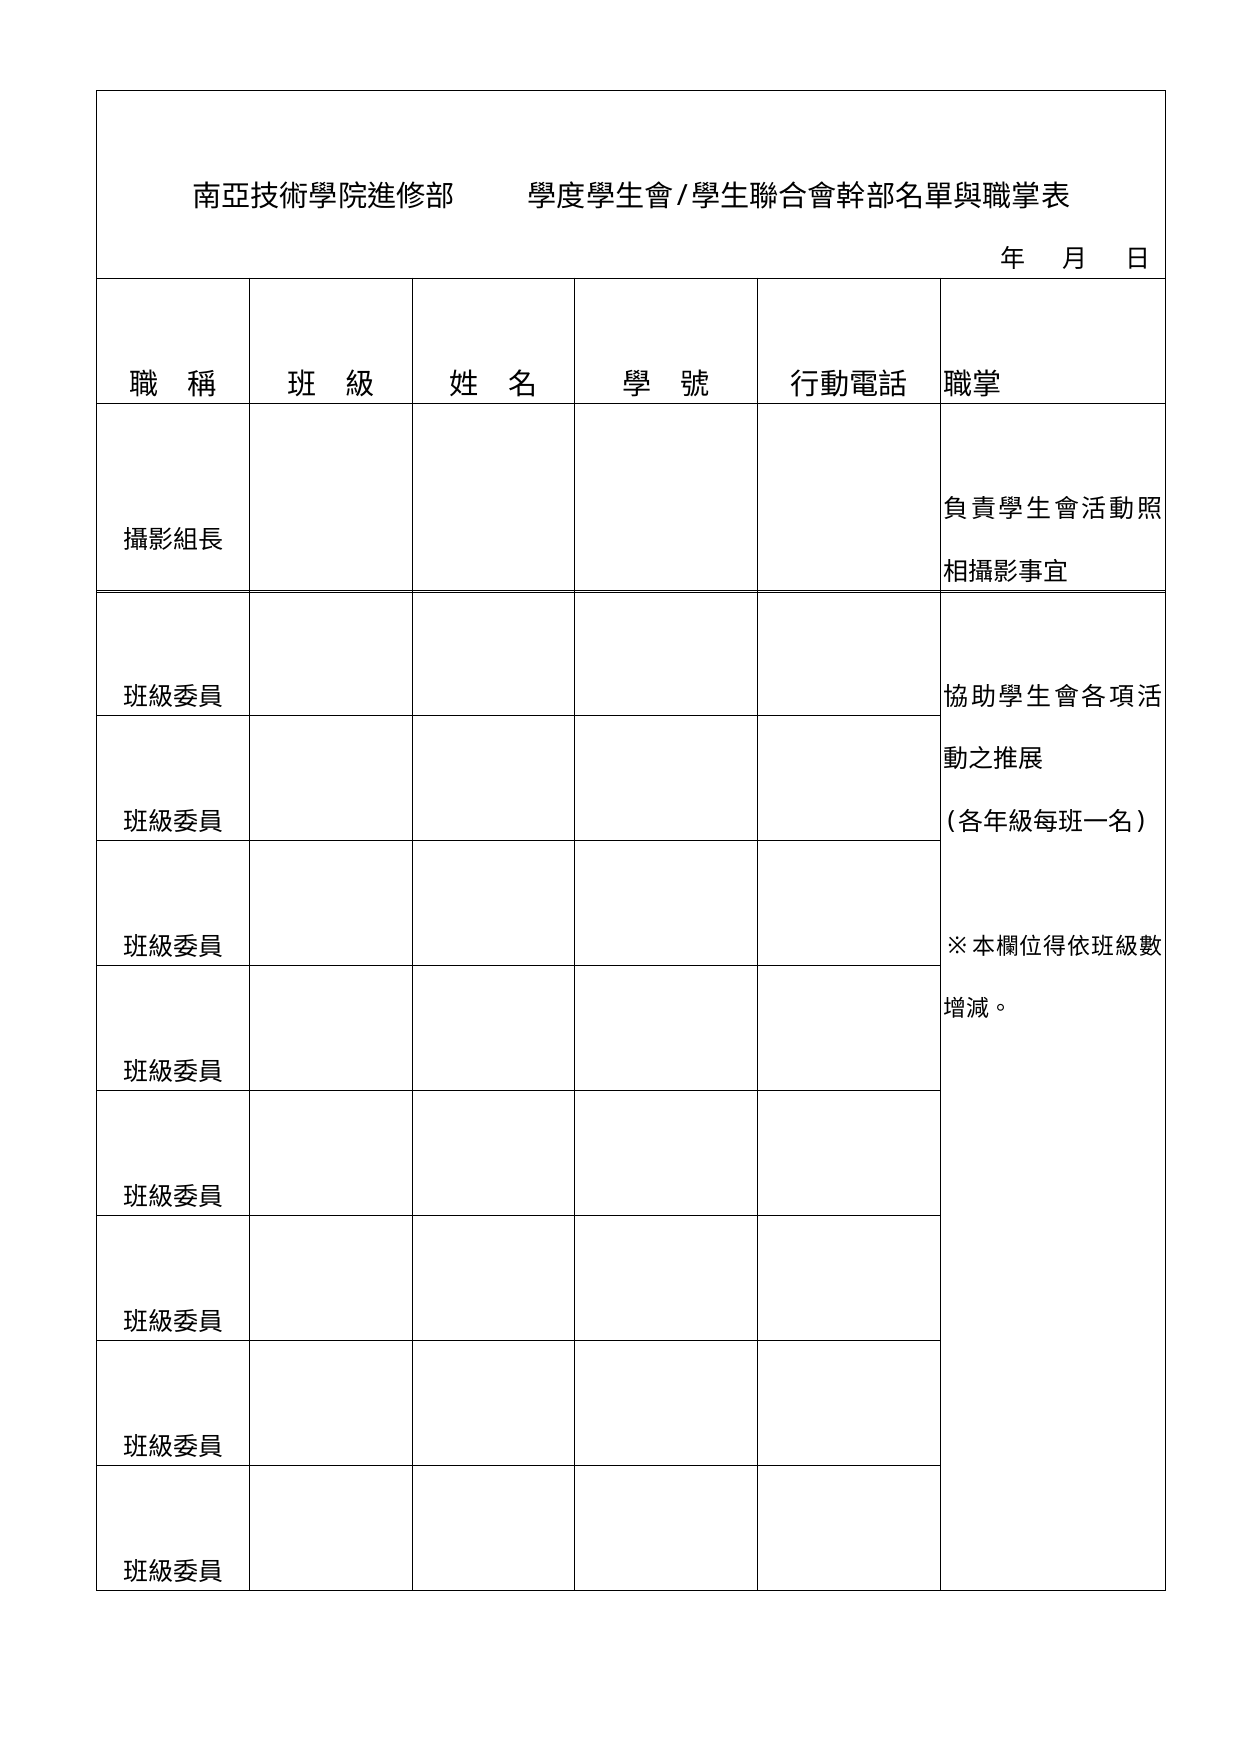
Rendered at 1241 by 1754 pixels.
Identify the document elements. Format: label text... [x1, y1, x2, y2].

table_cell [575, 841, 757, 965]
table_cell 班級委員 [97, 966, 249, 1090]
table_cell [250, 1216, 412, 1340]
table_cell [250, 1341, 412, 1465]
table_cell [758, 593, 940, 715]
table_cell [575, 1466, 757, 1590]
table_cell [250, 1091, 412, 1215]
table_cell [758, 716, 940, 840]
table_cell 班級委員 [97, 593, 249, 715]
table_cell [758, 1466, 940, 1590]
table_cell 行動電話 [758, 279, 940, 402]
table_cell 姓 名 [413, 279, 574, 402]
table_cell 攝影組長 [97, 404, 249, 590]
table_cell [413, 1341, 574, 1465]
table_cell [413, 593, 574, 715]
table_header 南亞技術學院進修部 學度學生會/學生聯合會幹部名單與職掌表 年 月 日 [97, 91, 1165, 277]
table_cell 學 號 [575, 279, 757, 402]
table_cell [250, 404, 412, 590]
table_cell [575, 404, 757, 590]
table_cell 職 稱 [97, 279, 249, 402]
table_cell [413, 841, 574, 965]
table_cell 班級委員 [97, 1466, 249, 1590]
table_cell [250, 716, 412, 840]
table_cell [575, 716, 757, 840]
table_cell 班級委員 [97, 1216, 249, 1340]
table_cell [758, 841, 940, 965]
table_cell [758, 1341, 940, 1465]
table_cell [250, 1466, 412, 1590]
table_cell [413, 716, 574, 840]
table_cell 職掌 [941, 279, 1165, 402]
table_cell [575, 966, 757, 1090]
table_cell 負責學生會活動照相攝影事宜 [941, 404, 1165, 590]
table_cell [250, 841, 412, 965]
table_cell [758, 404, 940, 590]
table_cell [250, 966, 412, 1090]
table_cell [413, 1216, 574, 1340]
table_cell [758, 966, 940, 1090]
table_cell [575, 1091, 757, 1215]
table_cell 班 級 [250, 279, 412, 402]
table_cell [413, 1091, 574, 1215]
table_cell [575, 1341, 757, 1465]
table_cell [413, 966, 574, 1090]
table_cell 班級委員 [97, 1341, 249, 1465]
table_cell [413, 404, 574, 590]
table_cell [758, 1091, 940, 1215]
table_cell [575, 593, 757, 715]
table_cell 班級委員 [97, 1091, 249, 1215]
table_cell [413, 1466, 574, 1590]
table_cell 班級委員 [97, 716, 249, 840]
table_cell 班級委員 [97, 841, 249, 965]
table_cell [758, 1216, 940, 1340]
table_cell 協助學生會各項活動之推展 (各年級每班一名) ※本欄位得依班級數增減。 [941, 593, 1165, 1590]
table_cell [250, 593, 412, 715]
table_cell [575, 1216, 757, 1340]
